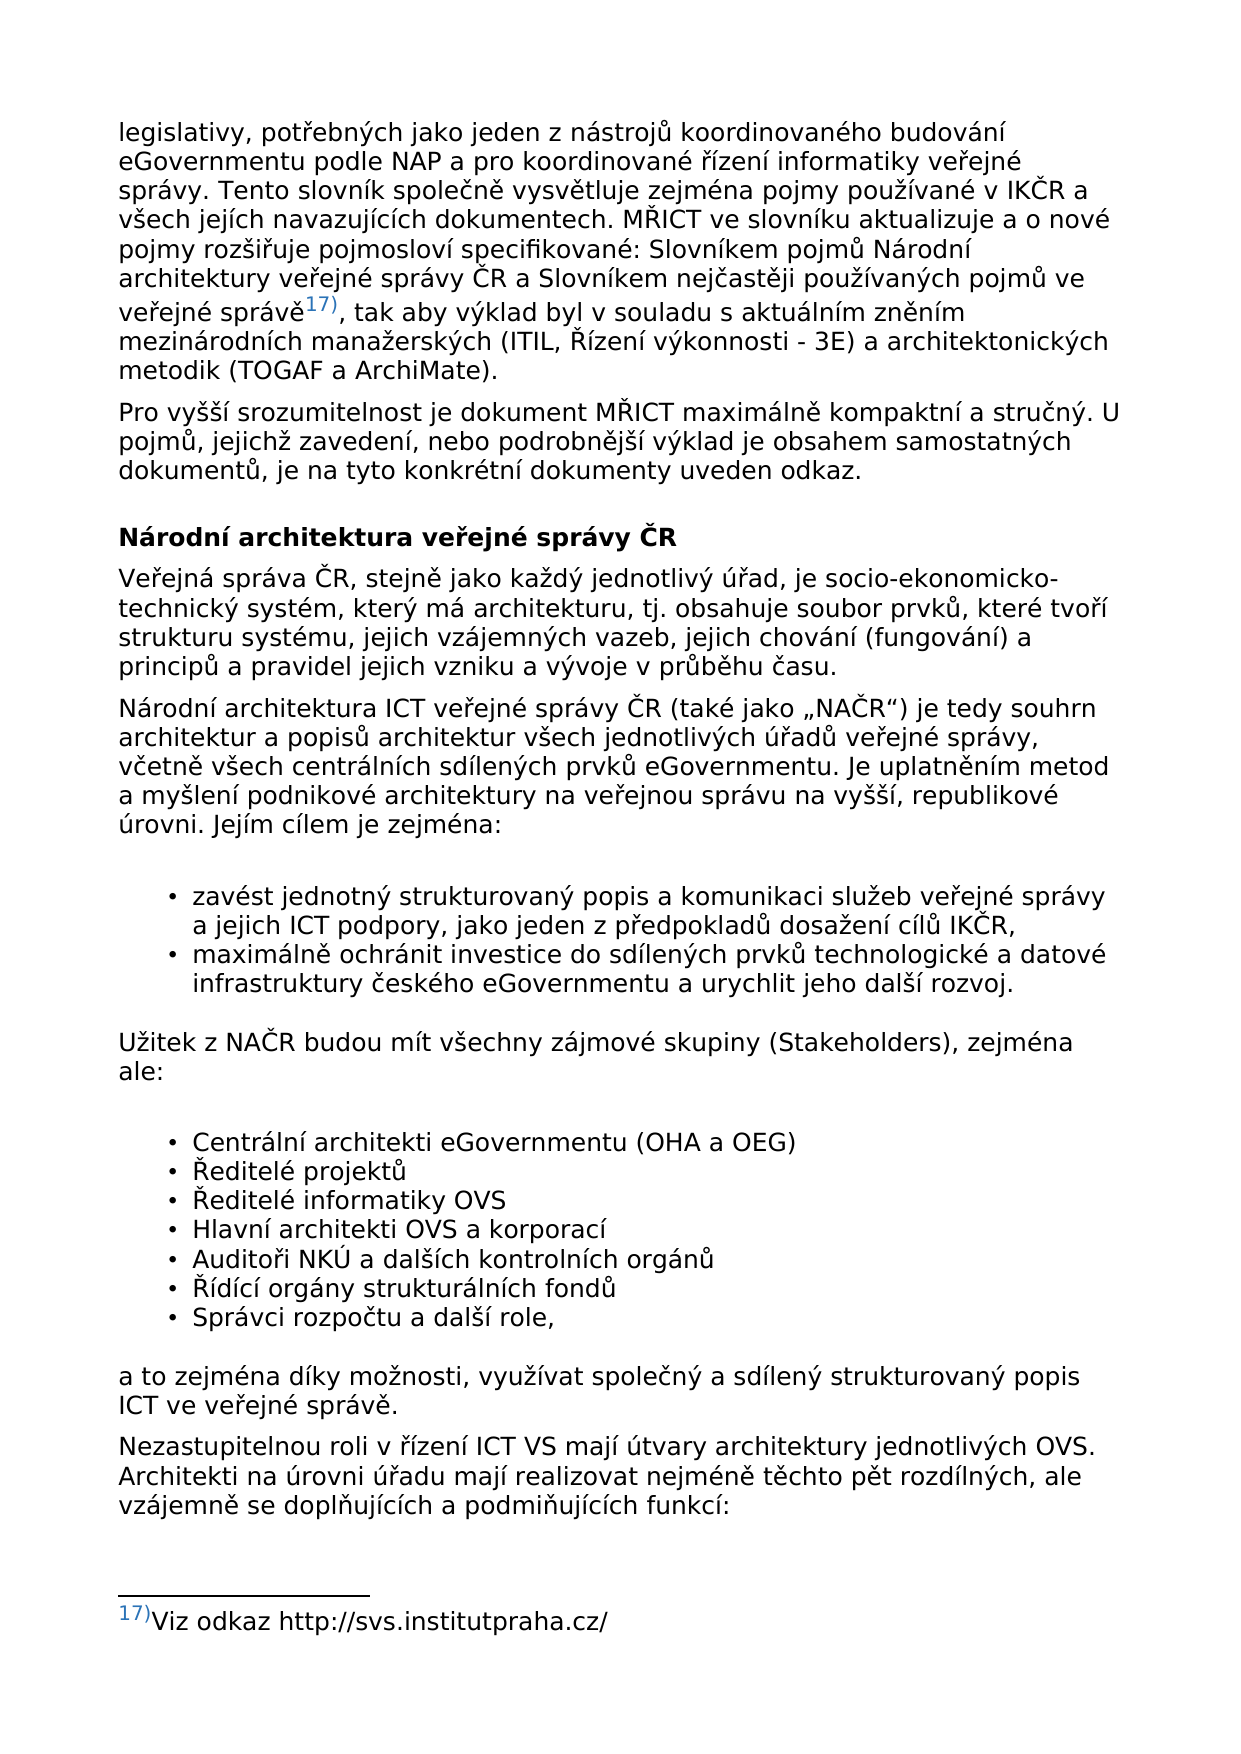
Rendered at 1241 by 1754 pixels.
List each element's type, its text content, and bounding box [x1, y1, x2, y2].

text Pro vyšší srozumitelnost je dokument MŘICT maximálně kompaktní a stručný. U pojmů, jejichž zavedení, nebo podrobnější výklad je obsahem samostatných dokumentů, je na tyto konkrétní dokumenty uveden odkaz. [118, 398, 1122, 486]
text Národní architektura ICT veřejné správy ČR (také jako „NAČR“) je tedy souhrn architektur a popisů architektur všech jednotlivých úřadů veřejné správy, včetně všech centrálních sdílených prvků eGovernmentu. Je uplatněním metod a myšlení podnikové architektury na veřejnou správu na vyšší, republikové úrovni. Jejím cílem je zejména: [118, 694, 1122, 840]
list Hlavní architekti OVS a korporací [177, 1216, 1122, 1245]
text legislativy, potřebných jako jeden z nástrojů koordinovaného budování eGovernmentu podle NAP a pro koordinované řízení informatiky veřejné správy. Tento slovník společně vysvětluje zejména pojmy používané v IKČR a všech jejích navazujících dokumentech. MŘICT ve slovníku aktualizuje a o nové pojmy rozšiřuje pojmosloví specifikované: Slovníkem pojmů Národní architektury veřejné správy ČR a Slovníkem nejčastěji používaných pojmů ve veřejné správě, tak aby výklad byl v souladu s aktuálním zněním mezinárodních manažerských (ITIL, Řízení výkonnosti - 3E) a architektonických metodik (TOGAF a ArchiMate). [118, 118, 1122, 386]
text Viz odkaz http://svs.institutpraha.cz/ [118, 1602, 1122, 1636]
text Užitek z NAČR budou mít všechny zájmové skupiny (Stakeholders), zejména ale: [118, 1028, 1122, 1086]
text Veřejná správa ČR, stejně jako každý jednotlivý úřad, je socio-ekonomicko-technický systém, který má architekturu, tj. obsahuje soubor prvků, které tvoří strukturu systému, jejich vzájemných vazeb, jejich chování (fungování) a principů a pravidel jejich vzniku a vývoje v průběhu času. [118, 565, 1122, 681]
list Ředitelé informatiky OVS [177, 1186, 1122, 1216]
text a to zejména díky možnosti, využívat společný a sdílený strukturovaný popis ICT ve veřejné správě. [118, 1362, 1122, 1420]
subtitle Národní architektura veřejné správy ČR [118, 523, 1122, 552]
list Správci rozpočtu a další role, [177, 1303, 1122, 1332]
list Ředitelé projektů [177, 1157, 1122, 1186]
list Centrální architekti eGovernmentu (OHA a OEG) [177, 1128, 1122, 1157]
list Auditoři NKÚ a dalších kontrolních orgánů [177, 1245, 1122, 1274]
text Nezastupitelnou roli v řízení ICT VS mají útvary architektury jednotlivých OVS. Architekti na úrovni úřadu mají realizovat nejméně těchto pět rozdílných, ale vzájemně se doplňujících a podmiňujících funkcí: [118, 1433, 1122, 1520]
list Řídící orgány strukturálních fondů [177, 1274, 1122, 1303]
list zavést jednotný strukturovaný popis a komunikaci služeb veřejné správy a jejich ICT podpory, jako jeden z předpokladů dosažení cílů IKČR, [177, 882, 1122, 940]
list maximálně ochránit investice do sdílených prvků technologické a datové infrastruktury českého eGovernmentu a urychlit jeho další rozvoj. [177, 940, 1122, 998]
